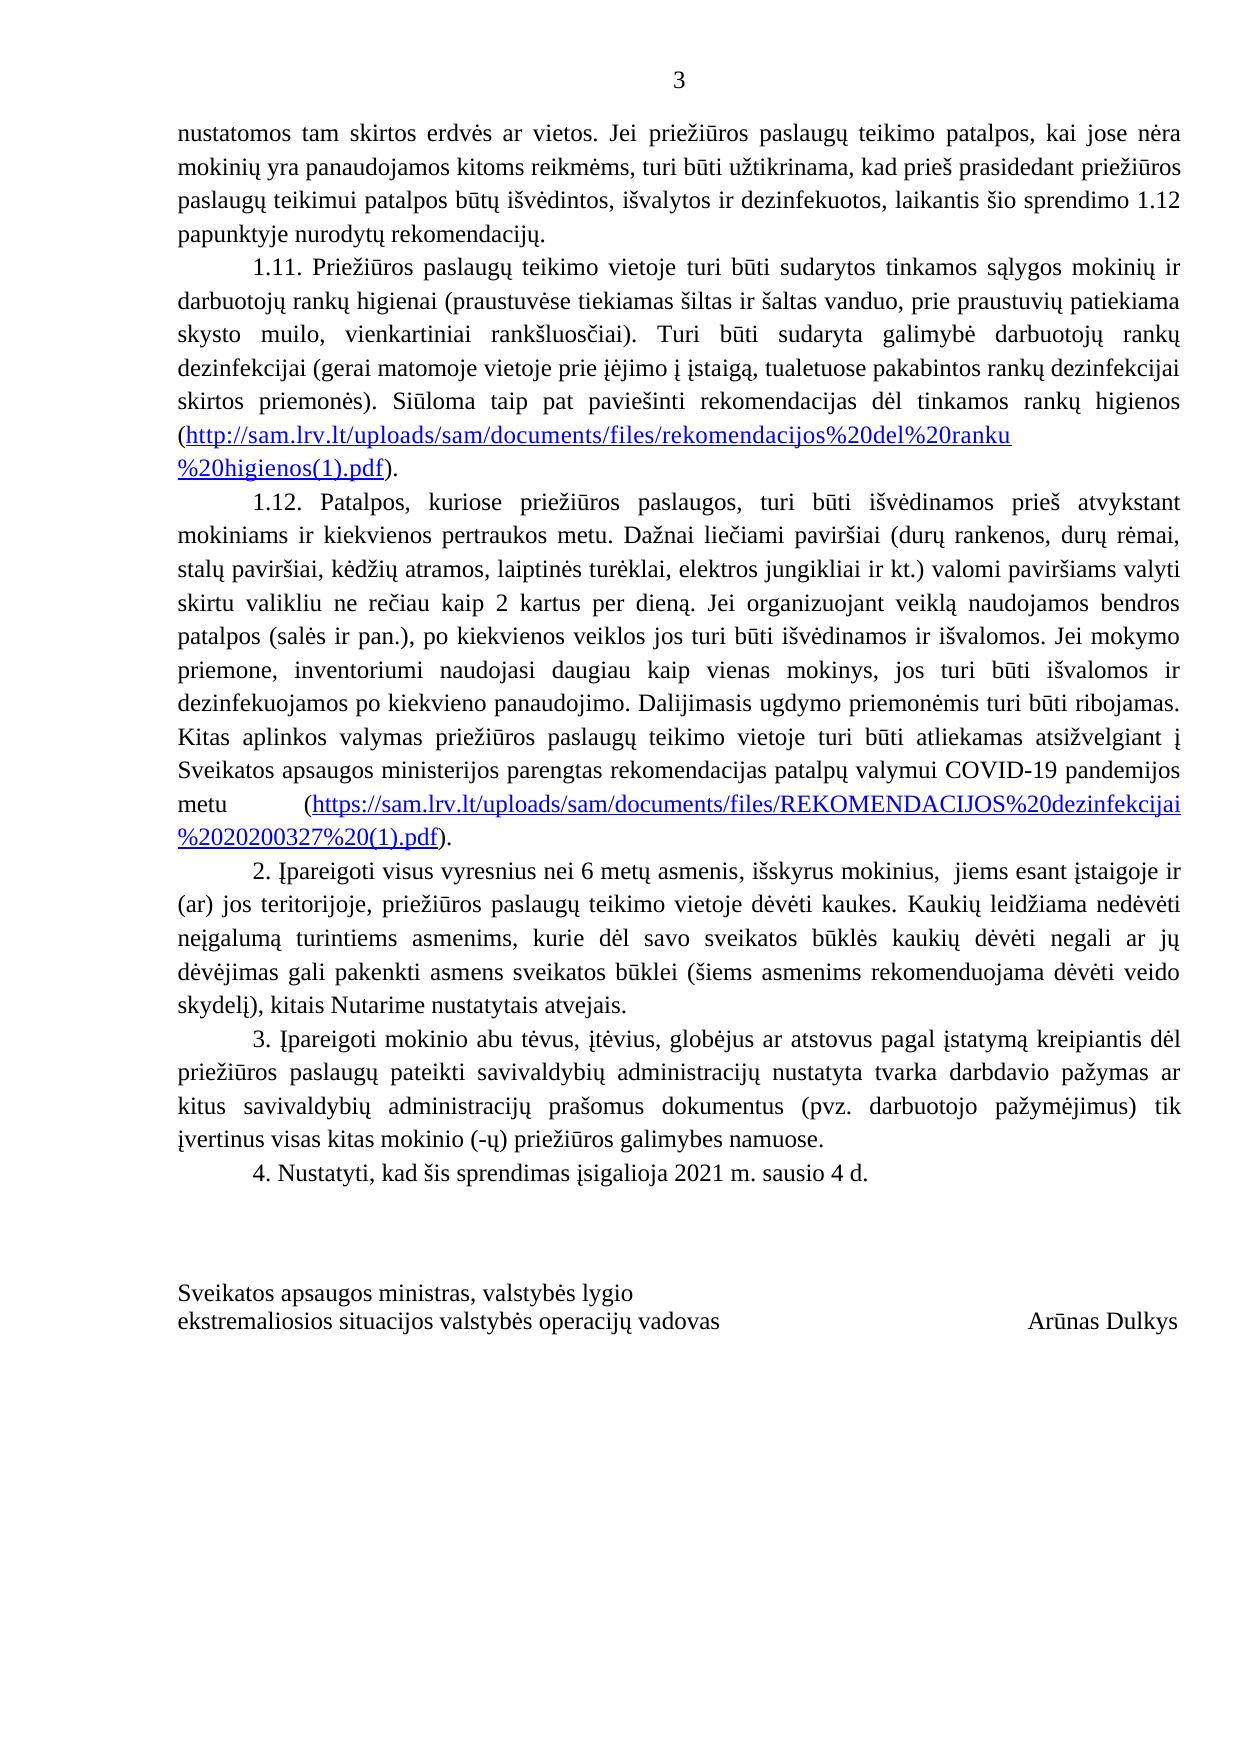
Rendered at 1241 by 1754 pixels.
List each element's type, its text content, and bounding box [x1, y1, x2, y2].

text Sveikatos apsaugos ministras, valstybės lygio [177, 1278, 1181, 1306]
text 2. Įpareigoti visus vyresnius nei 6 metų asmenis, išskyrus mokinius, jiems esant įstaigoje ir (ar) jos teritorijoje, priežiūros paslaugų teikimo vietoje dėvėti kaukes. Kaukių leidžiama nedėvėti neįgalumą turintiems asmenims, kurie dėl savo sveikatos būklės kaukių dėvėti negali ar jų dėvėjimas gali pakenkti asmens sveikatos būklei (šiems asmenims rekomenduojama dėvėti veido skydelį), kitais Nutarime nustatytais atvejais. [177, 856, 1181, 1019]
text 1.12. Patalpos, kuriose priežiūros paslaugos, turi būti išvėdinamos prieš atvykstant mokiniams ir kiekvienos pertraukos metu. Dažnai liečiami paviršiai (durų rankenos, durų rėmai, stalų paviršiai, kėdžių atramos, laiptinės turėklai, elektros jungikliai ir kt.) valomi paviršiams valyti skirtu valikliu ne rečiau kaip 2 kartus per dieną. Jei organizuojant veiklą naudojamos bendros patalpos (salės ir pan.), po kiekvienos veiklos jos turi būti išvėdinamos ir išvalomos. Jei mokymo priemone, inventoriumi naudojasi daugiau kaip vienas mokinys, jos turi būti išvalomos ir dezinfekuojamos po kiekvieno panaudojimo. Dalijimasis ugdymo priemonėmis turi būti ribojamas. Kitas aplinkos valymas priežiūros paslaugų teikimo vietoje turi būti atliekamas atsižvelgiant į Sveikatos apsaugos ministerijos parengtas rekomendacijas patalpų valymui COVID-19 pandemijos metu (https://sam.lrv.lt/uploads/sam/documents/files/REKOMENDACIJOS%20dezinfekcijai%2020200327%20(1).pdf). [177, 487, 1181, 851]
text nustatomos tam skirtos erdvės ar vietos. Jei priežiūros paslaugų teikimo patalpos, kai jose nėra mokinių yra panaudojamos kitoms reikmėms, turi būti užtikrinama, kad prieš prasidedant priežiūros paslaugų teikimui patalpos būtų išvėdintos, išvalytos ir dezinfekuotos, laikantis šio sprendimo 1.12 papunktyje nurodytų rekomendacijų. [177, 118, 1181, 247]
text 3. Įpareigoti mokinio abu tėvus, įtėvius, globėjus ar atstovus pagal įstatymą kreipiantis dėl priežiūros paslaugų pateikti savivaldybių administracijų nustatyta tvarka darbdavio pažymas ar kitus savivaldybių administracijų prašomus dokumentus (pvz. darbuotojo pažymėjimus) tik įvertinus visas kitas mokinio (-ų) priežiūros galimybes namuose. [177, 1024, 1181, 1153]
text 1.11. Priežiūros paslaugų teikimo vietoje turi būti sudarytos tinkamos sąlygos mokinių ir darbuotojų rankų higienai (praustuvėse tiekiamas šiltas ir šaltas vanduo, prie praustuvių patiekiama skysto muilo, vienkartiniai rankšluosčiai). Turi būti sudaryta galimybė darbuotojų rankų dezinfekcijai (gerai matomoje vietoje prie įėjimo į įstaigą, tualetuose pakabintos rankų dezinfekcijai skirtos priemonės). Siūloma taip pat paviešinti rekomendacijas dėl tinkamos rankų higienos (http://sam.lrv.lt/uploads/sam/documents/files/rekomendacijos%20del%20ranku%20higienos(1).pdf). [177, 252, 1181, 482]
text 4. Nustatyti, kad šis sprendimas įsigalioja 2021 m. sausio 4 d. [177, 1158, 1181, 1187]
text ekstremaliosios situacijos valstybės operacijų vadovas Arūnas Dulkys [177, 1306, 1181, 1335]
